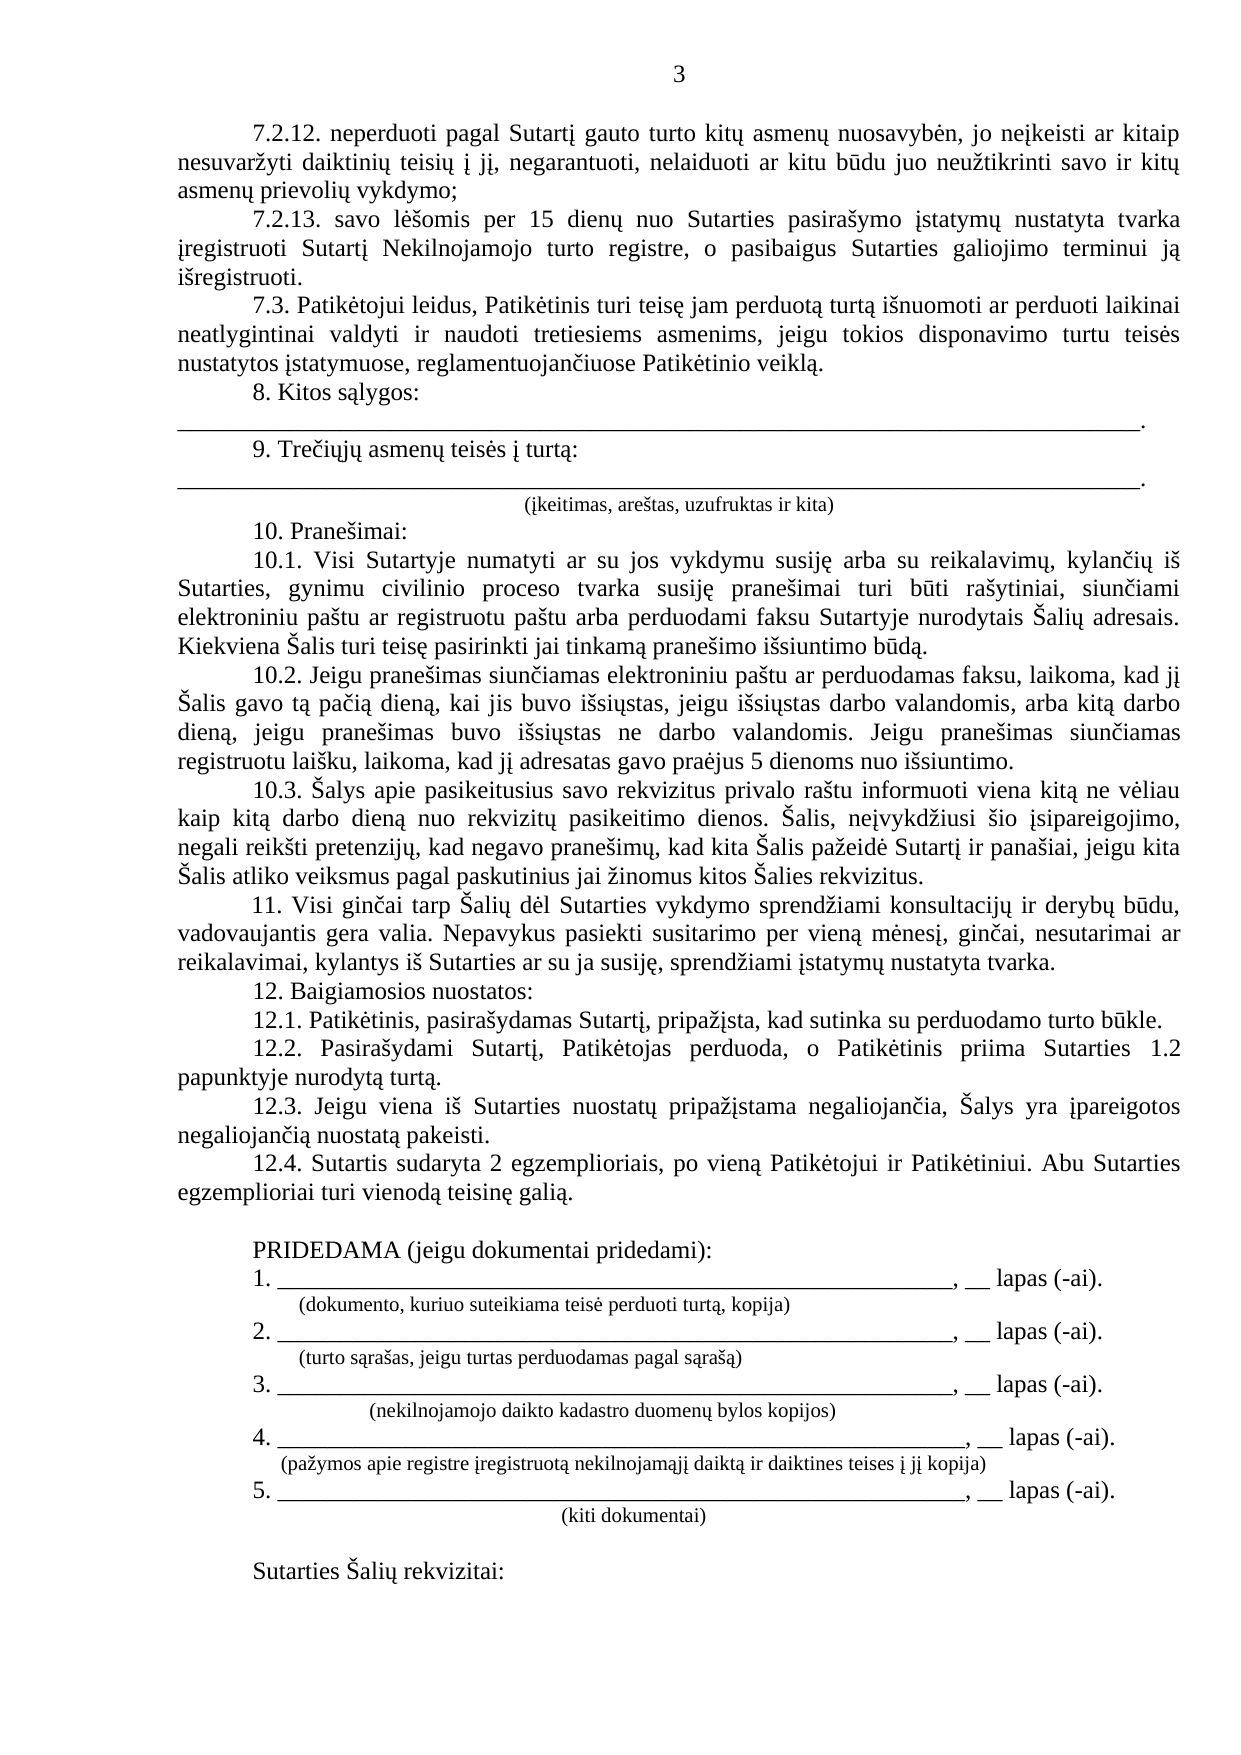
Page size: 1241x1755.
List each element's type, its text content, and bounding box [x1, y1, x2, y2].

text 7.3. Patikėtojui leidus, Patikėtinis turi teisę jam perduotą turtą išnuomoti ar perduoti laikinai neatlygintinai valdyti ir naudoti tretiesiems asmenims, jeigu tokios disponavimo turtu teisės nustatytos įstatymuose, reglamentuojančiuose Patikėtinio veiklą. [177, 291, 1181, 377]
text PRIDEDAMA (jeigu dokumentai pridedami): [177, 1235, 1181, 1263]
text Sutarties Šalių rekvizitai: [177, 1556, 1181, 1585]
text 2. ______________________________________________________, __ lapas (-ai). [177, 1316, 1181, 1345]
text _____________________________________________________________________________. [177, 463, 1181, 492]
text 5. _______________________________________________________, __ lapas (-ai). [177, 1475, 1181, 1503]
text (kiti dokumentai) [177, 1503, 1181, 1527]
text (įkeitimas, areštas, uzufruktas ir kita) [177, 492, 1181, 516]
text 3. ______________________________________________________, __ lapas (-ai). [177, 1369, 1181, 1398]
text 10.3. Šalys apie pasikeitusius savo rekvizitus privalo raštu informuoti viena kitą ne vėliau kaip kitą darbo dieną nuo rekvizitų pasikeitimo dienos. Šalis, neįvykdžiusi šio įsipareigojimo, negali reikšti pretenzijų, kad negavo pranešimų, kad kita Šalis pažeidė Sutartį ir panašiai, jeigu kita Šalis atliko veiksmus pagal paskutinius jai žinomus kitos Šalies rekvizitus. [177, 775, 1181, 890]
text 12.4. Sutartis sudaryta 2 egzemplioriais, po vieną Patikėtojui ir Patikėtiniui. Abu Sutarties egzemplioriai turi vienodą teisinę galią. [177, 1148, 1181, 1206]
text (nekilnojamojo daikto kadastro duomenų bylos kopijos) [177, 1398, 1181, 1422]
text 11. Visi ginčai tarp Šalių dėl Sutarties vykdymo sprendžiami konsultacijų ir derybų būdu, vadovaujantis gera valia. Nepavykus pasiekti susitarimo per vieną mėnesį, ginčai, nesutarimai ar reikalavimai, kylantys iš Sutarties ar su ja susiję, sprendžiami įstatymų nustatyta tvarka. [177, 890, 1181, 976]
text 4. _______________________________________________________, __ lapas (-ai). [177, 1422, 1181, 1451]
text 10.2. Jeigu pranešimas siunčiamas elektroniniu paštu ar perduodamas faksu, laikoma, kad jį Šalis gavo tą pačią dieną, kai jis buvo išsiųstas, jeigu išsiųstas darbo valandomis, arba kitą darbo dieną, jeigu pranešimas buvo išsiųstas ne darbo valandomis. Jeigu pranešimas siunčiamas registruotu laišku, laikoma, kad jį adresatas gavo praėjus 5 dienoms nuo išsiuntimo. [177, 660, 1181, 775]
text 12. Baigiamosios nuostatos: [177, 976, 1181, 1005]
text (turto sąrašas, jeigu turtas perduodamas pagal sąrašą) [177, 1345, 1181, 1369]
text 7.2.13. savo lėšomis per 15 dienų nuo Sutarties pasirašymo įstatymų nustatyta tvarka įregistruoti Sutartį Nekilnojamojo turto registre, o pasibaigus Sutarties galiojimo terminui ją išregistruoti. [177, 204, 1181, 291]
text 1. ______________________________________________________, __ lapas (-ai). [177, 1263, 1181, 1292]
text 12.2. Pasirašydami Sutartį, Patikėtojas perduoda, o Patikėtinis priima Sutarties 1.2 papunktyje nurodytą turtą. [177, 1033, 1181, 1091]
text 10.1. Visi Sutartyje numatyti ar su jos vykdymu susiję arba su reikalavimų, kylančių iš Sutarties, gynimu civilinio proceso tvarka susiję pranešimai turi būti rašytiniai, siunčiami elektroniniu paštu ar registruotu paštu arba perduodami faksu Sutartyje nurodytais Šalių adresais. Kiekviena Šalis turi teisę pasirinkti jai tinkamą pranešimo išsiuntimo būdą. [177, 545, 1181, 660]
text 12.3. Jeigu viena iš Sutarties nuostatų pripažįstama negaliojančia, Šalys yra įpareigotos negaliojančią nuostatą pakeisti. [177, 1091, 1181, 1148]
text (pažymos apie registre įregistruotą nekilnojamąjį daiktą ir daiktines teises į jį kopija) [177, 1451, 1181, 1475]
text _____________________________________________________________________________. [177, 406, 1181, 434]
text 10. Pranešimai: [177, 516, 1181, 545]
text 8. Kitos sąlygos: [177, 377, 1181, 406]
text 9. Trečiųjų asmenų teisės į turtą: [177, 434, 1181, 463]
text 7.2.12. neperduoti pagal Sutartį gauto turto kitų asmenų nuosavybėn, jo neįkeisti ar kitaip nesuvaržyti daiktinių teisių į jį, negarantuoti, nelaiduoti ar kitu būdu juo neužtikrinti savo ir kitų asmenų prievolių vykdymo; [177, 118, 1181, 204]
text (dokumento, kuriuo suteikiama teisė perduoti turtą, kopija) [177, 1292, 1181, 1316]
text 12.1. Patikėtinis, pasirašydamas Sutartį, pripažįsta, kad sutinka su perduodamo turto būkle. [177, 1005, 1181, 1033]
